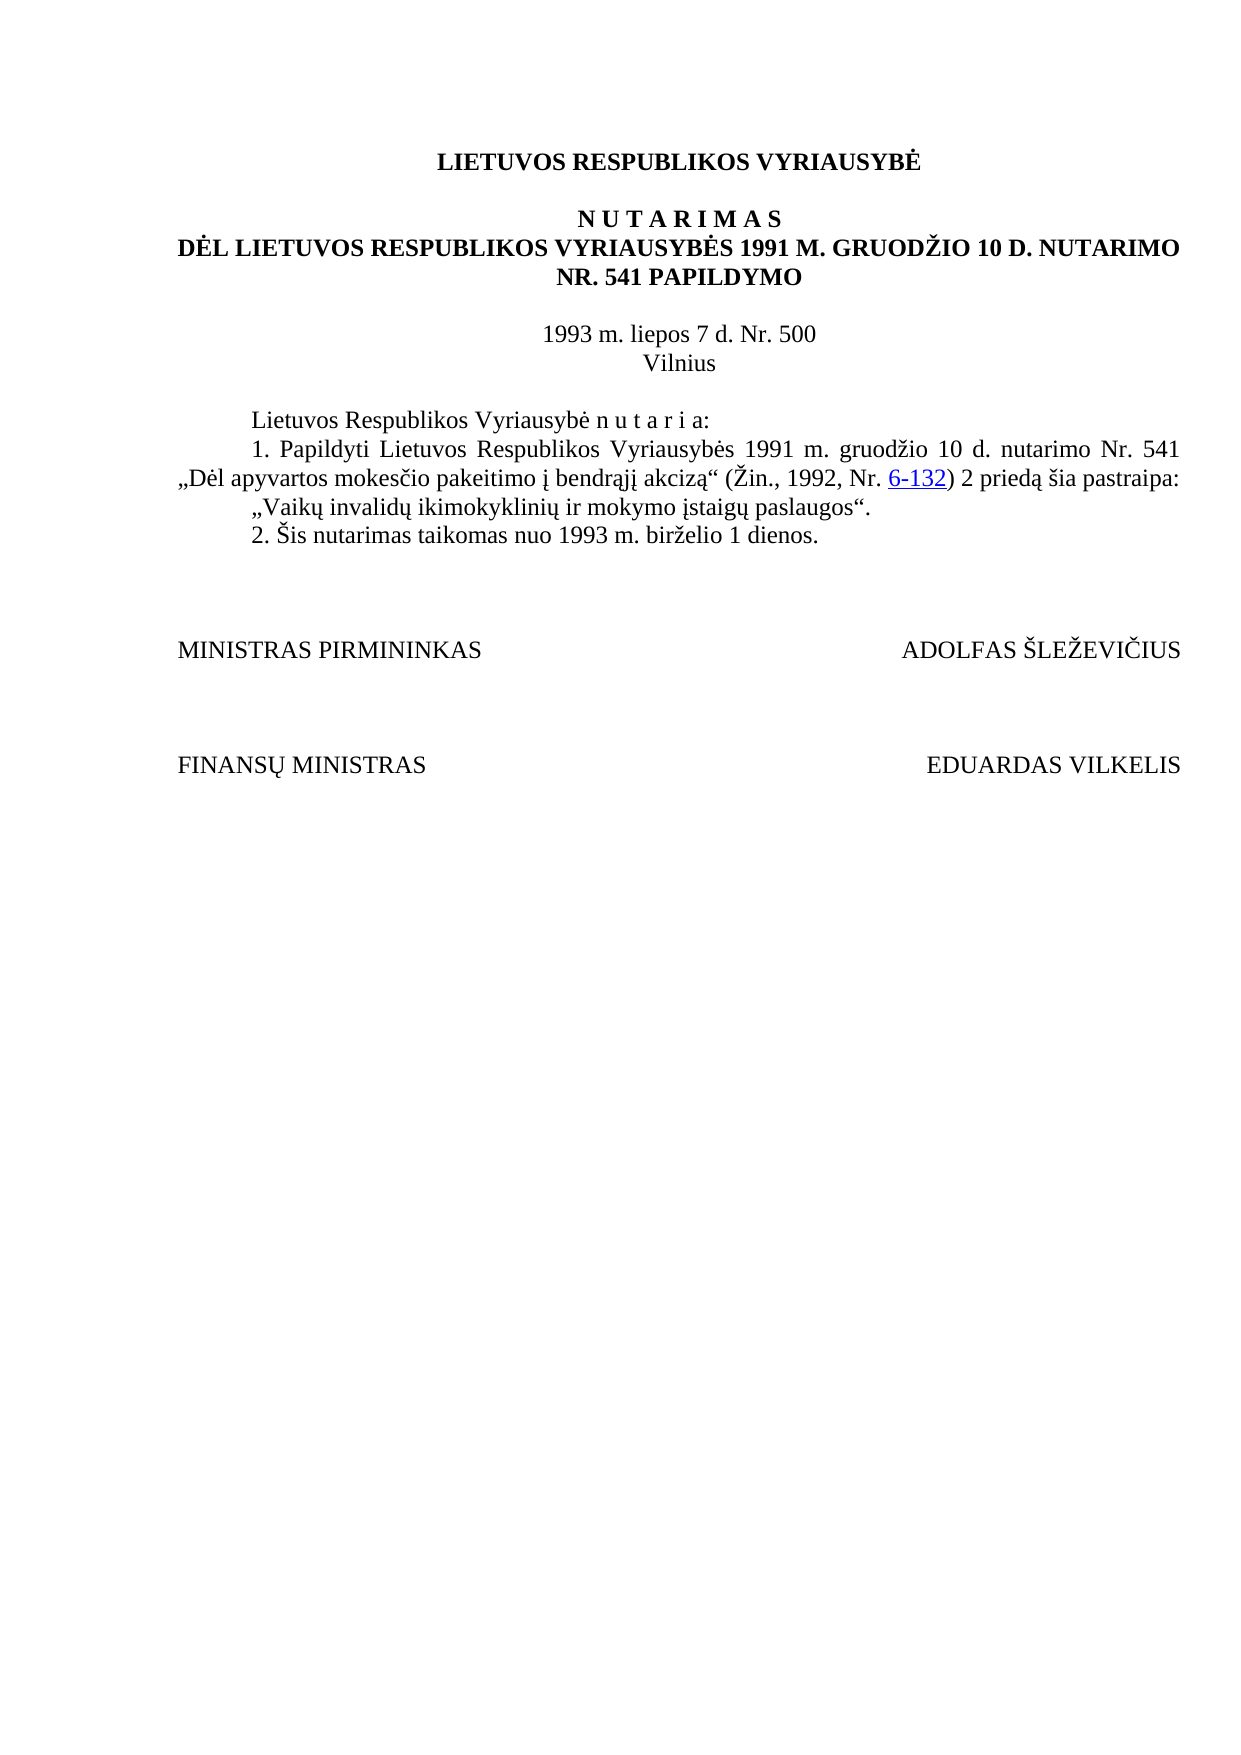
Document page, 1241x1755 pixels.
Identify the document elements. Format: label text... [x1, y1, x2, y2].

text 1993 m. liepos 7 d. Nr. 500 [177, 319, 1181, 348]
text 2. Šis nutarimas taikomas nuo 1993 m. birželio 1 dienos. [177, 521, 1181, 549]
text Vilnius [177, 348, 1181, 377]
text N U T A R I M A S [177, 204, 1181, 233]
text LIETUVOS RESPUBLIKOS VYRIAUSYBĖ [177, 147, 1181, 176]
text MINISTRAS PIRMININKAS ADOLFAS ŠLEŽEVIČIUS [177, 636, 1181, 664]
text „Vaikų invalidų ikimokyklinių ir mokymo įstaigų paslaugos“. [177, 492, 1181, 521]
text DĖL LIETUVOS RESPUBLIKOS VYRIAUSYBĖS 1991 M. GRUODŽIO 10 D. NUTARIMO NR. 541 PAPILDYMO [177, 233, 1181, 291]
text 1. Papildyti Lietuvos Respublikos Vyriausybės 1991 m. gruodžio 10 d. nutarimo Nr. 541 „Dėl apyvartos mokesčio pakeitimo į bendrąjį akcizą“ (Žin., 1992, Nr. 6-132) 2 priedą šia pastraipa: [177, 434, 1181, 492]
text FINANSŲ MINISTRAS EDUARDAS VILKELIS [177, 751, 1181, 779]
text Lietuvos Respublikos Vyriausybė nutaria: [177, 406, 1181, 434]
